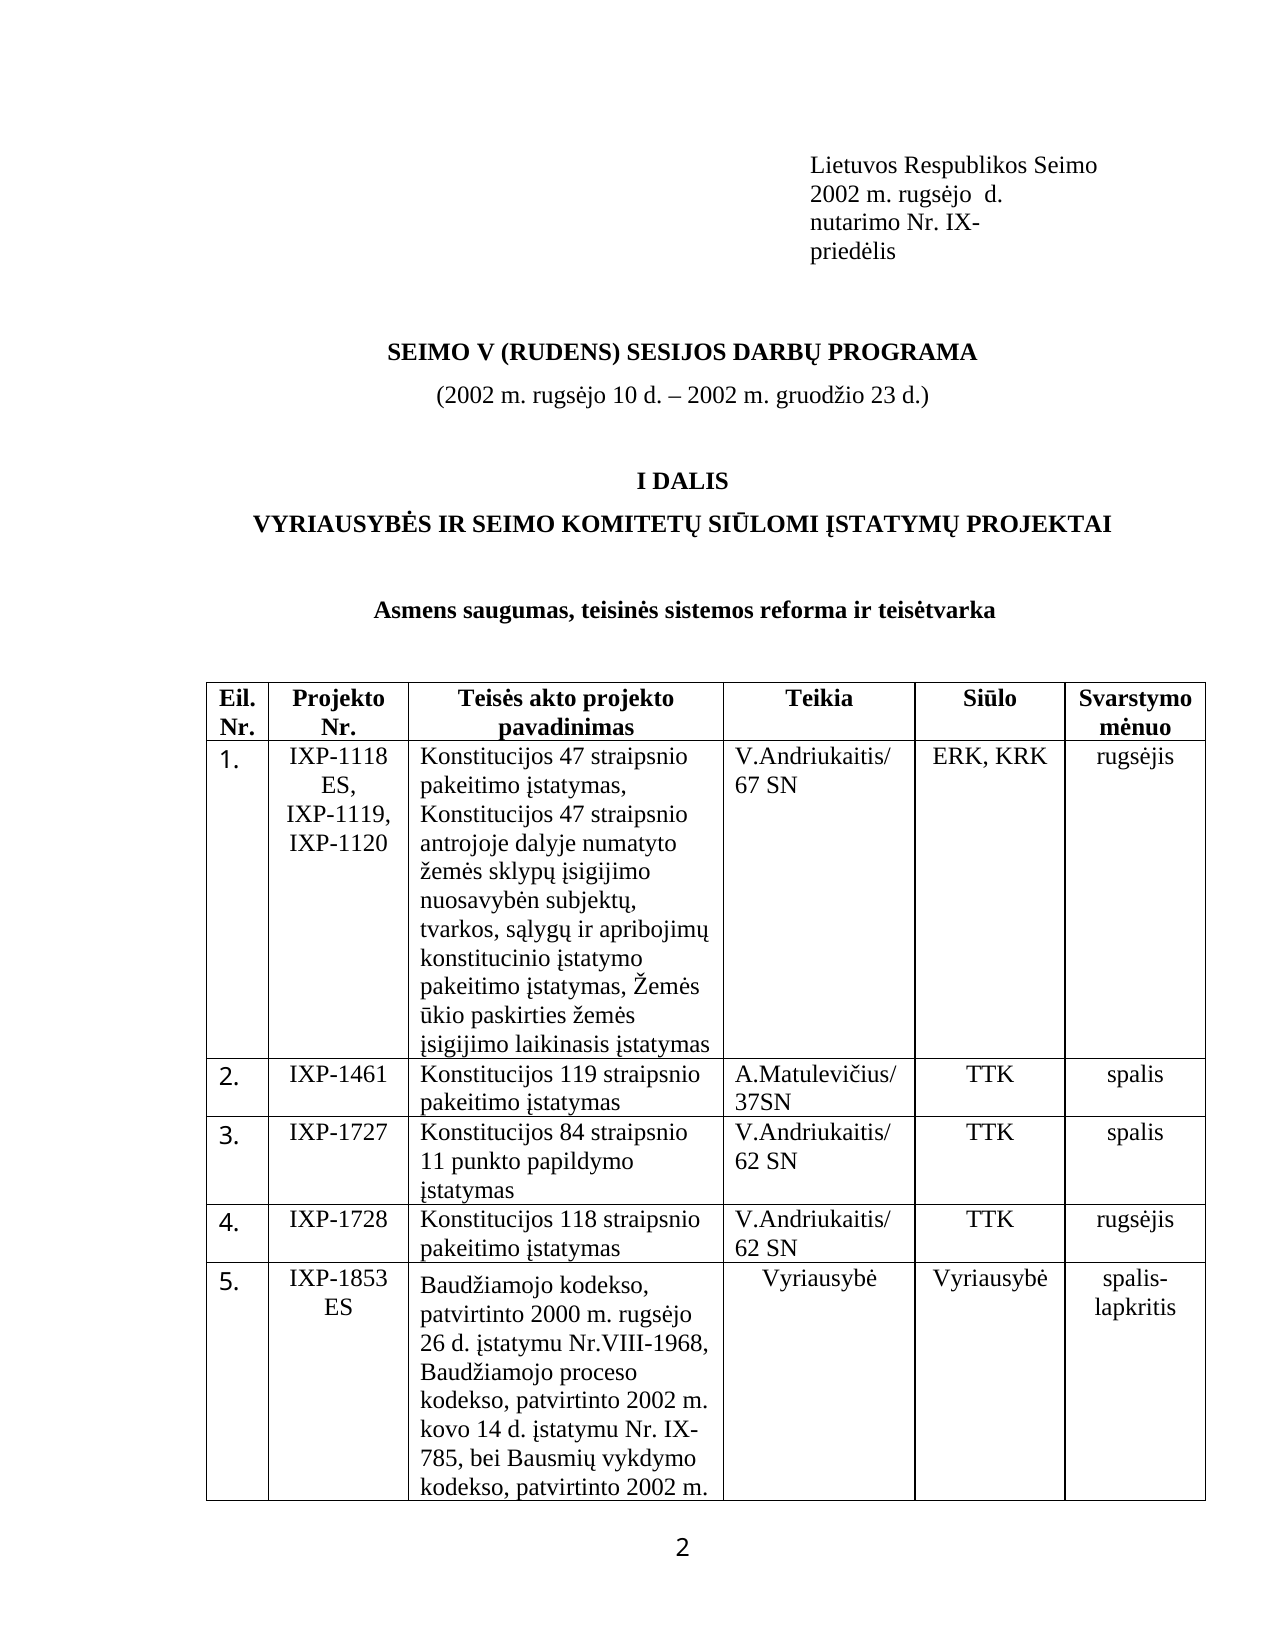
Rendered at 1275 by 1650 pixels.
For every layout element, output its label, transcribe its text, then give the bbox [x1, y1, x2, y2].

table_header Eil. Nr. [207, 683, 268, 740]
table_cell 3. [207, 1117, 268, 1203]
text nutarimo Nr. IX- [210, 207, 1155, 236]
text Asmens saugumas, teisinės sistemos reforma ir teisėtvarka [210, 596, 1159, 624]
table_cell Konstitucijos 47 straipsnio pakeitimo įstatymas, Konstitucijos 47 straipsnio antrojoje dalyje numatyto žemės sklypų įsigijimo nuosavybėn subjektų, tvarkos, sąlygų ir apribojimų konstitucinio įstatymo pakeitimo įstatymas, Žemės ūkio paskirties žemės įsigijimo laikinasis įstatymas [409, 741, 723, 1058]
table_cell 2. [207, 1059, 268, 1116]
table_cell Konstitucijos 84 straipsnio 11 punkto papildymo įstatymas [409, 1117, 723, 1203]
table_cell spalis [1066, 1117, 1205, 1203]
table_cell IXP-1853 ES [269, 1263, 408, 1500]
text priedėlis [210, 236, 1155, 265]
table_cell Konstitucijos 119 straipsnio pakeitimo įstatymas [409, 1059, 723, 1116]
table_cell A.Matulevičius/ 37SN [724, 1059, 914, 1116]
text I DALIS [210, 466, 1155, 495]
table_cell TTK [916, 1059, 1064, 1116]
table_cell TTK [916, 1205, 1064, 1262]
table_header Teisės akto projekto pavadinimas [409, 683, 723, 740]
table_cell V.Andriukaitis/ 62 SN [724, 1205, 914, 1262]
table_cell rugsėjis [1066, 741, 1205, 1058]
text (2002 m. rugsėjo 10 d. – 2002 m. gruodžio 23 d.) [210, 380, 1155, 409]
table_header Svarstymo mėnuo [1066, 683, 1205, 740]
table_cell 5. [207, 1263, 268, 1500]
table_cell IXP-1728 [269, 1205, 408, 1262]
text Lietuvos Respublikos Seimo [210, 150, 1155, 179]
table_cell ERK, KRK [916, 741, 1064, 1058]
table_cell Vyriausybė [916, 1263, 1064, 1500]
table_cell rugsėjis [1066, 1205, 1205, 1262]
table_header Siūlo [916, 683, 1064, 740]
table_cell 1. [207, 741, 268, 1058]
table_cell Konstitucijos 118 straipsnio pakeitimo įstatymas [409, 1205, 723, 1262]
table_cell V.Andriukaitis/ 67 SN [724, 741, 914, 1058]
text 2002 m. rugsėjo d. [210, 179, 1155, 207]
table_header Projekto Nr. [269, 683, 408, 740]
table_header Teikia [724, 683, 914, 740]
table_cell IXP-1727 [269, 1117, 408, 1203]
table_cell 4. [207, 1205, 268, 1262]
table_cell TTK [916, 1117, 1064, 1203]
text VYRIAUSYBĖS IR SEIMO KOMITETŲ SIŪLOMI ĮSTATYMŲ PROJEKTAI [210, 509, 1155, 538]
table_cell spalis-lapkritis [1066, 1263, 1205, 1500]
table_cell V.Andriukaitis/ 62 SN [724, 1117, 914, 1203]
table_cell Baudžiamojo kodekso, patvirtinto 2000 m. rugsėjo 26 d. įstatymu Nr.VIII-1968, Baudžiamojo proceso kodekso, patvirtinto 2002 m. kovo 14 d. įstatymu Nr. IX-785, bei Bausmių vykdymo kodekso, patvirtinto 2002 m. [409, 1263, 723, 1500]
table_cell IXP-1461 [269, 1059, 408, 1116]
table_cell IXP-1118 ES, IXP-1119, IXP-1120 [269, 741, 408, 1058]
table_cell spalis [1066, 1059, 1205, 1116]
text SEIMO V (RUDENS) SESIJOS DARBŲ PROGRAMA [210, 337, 1155, 366]
table_cell Vyriausybė [724, 1263, 914, 1500]
